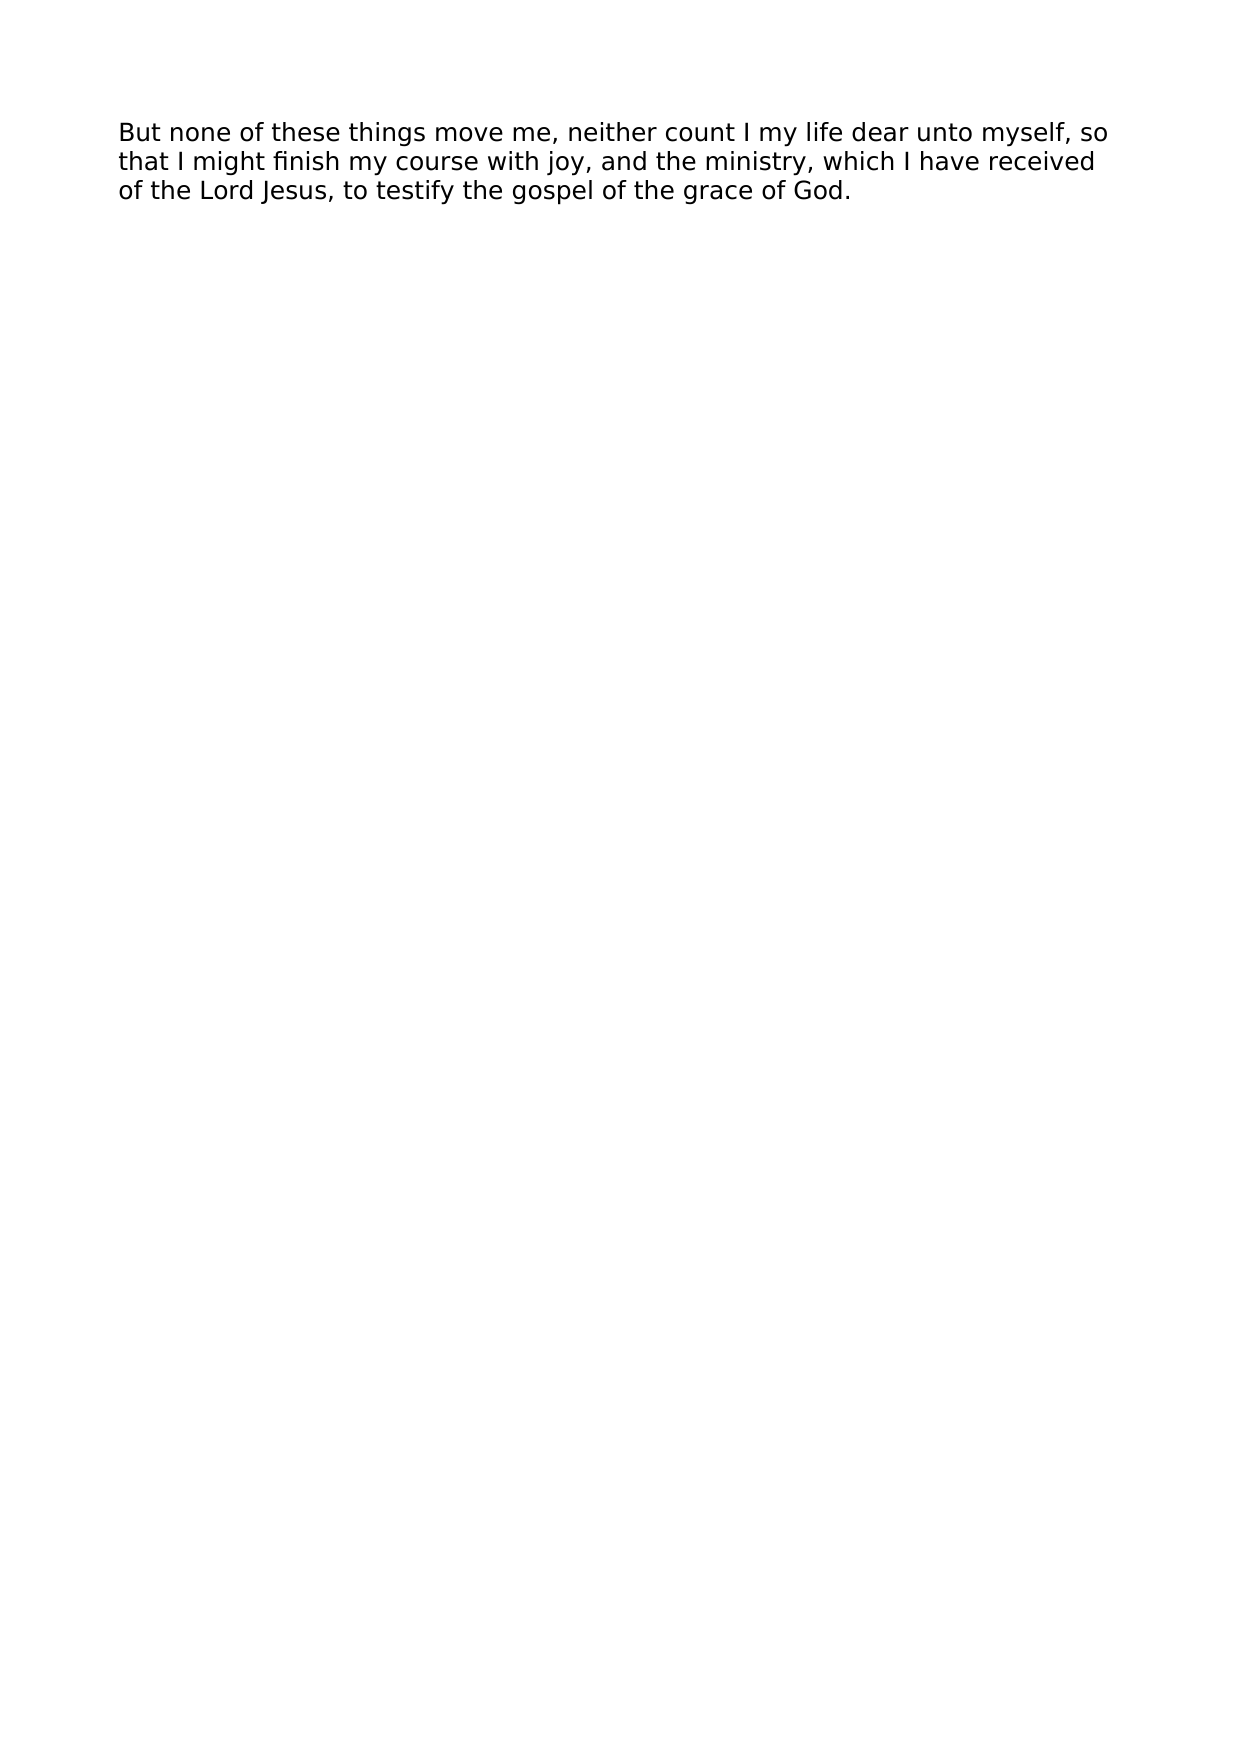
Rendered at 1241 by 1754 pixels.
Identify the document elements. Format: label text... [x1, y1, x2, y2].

text But none of these things move me, neither count I my life dear unto myself, so that I might finish my course with joy, and the ministry, which I have received of the Lord Jesus, to testify the gospel of the grace of God. [118, 118, 1122, 206]
